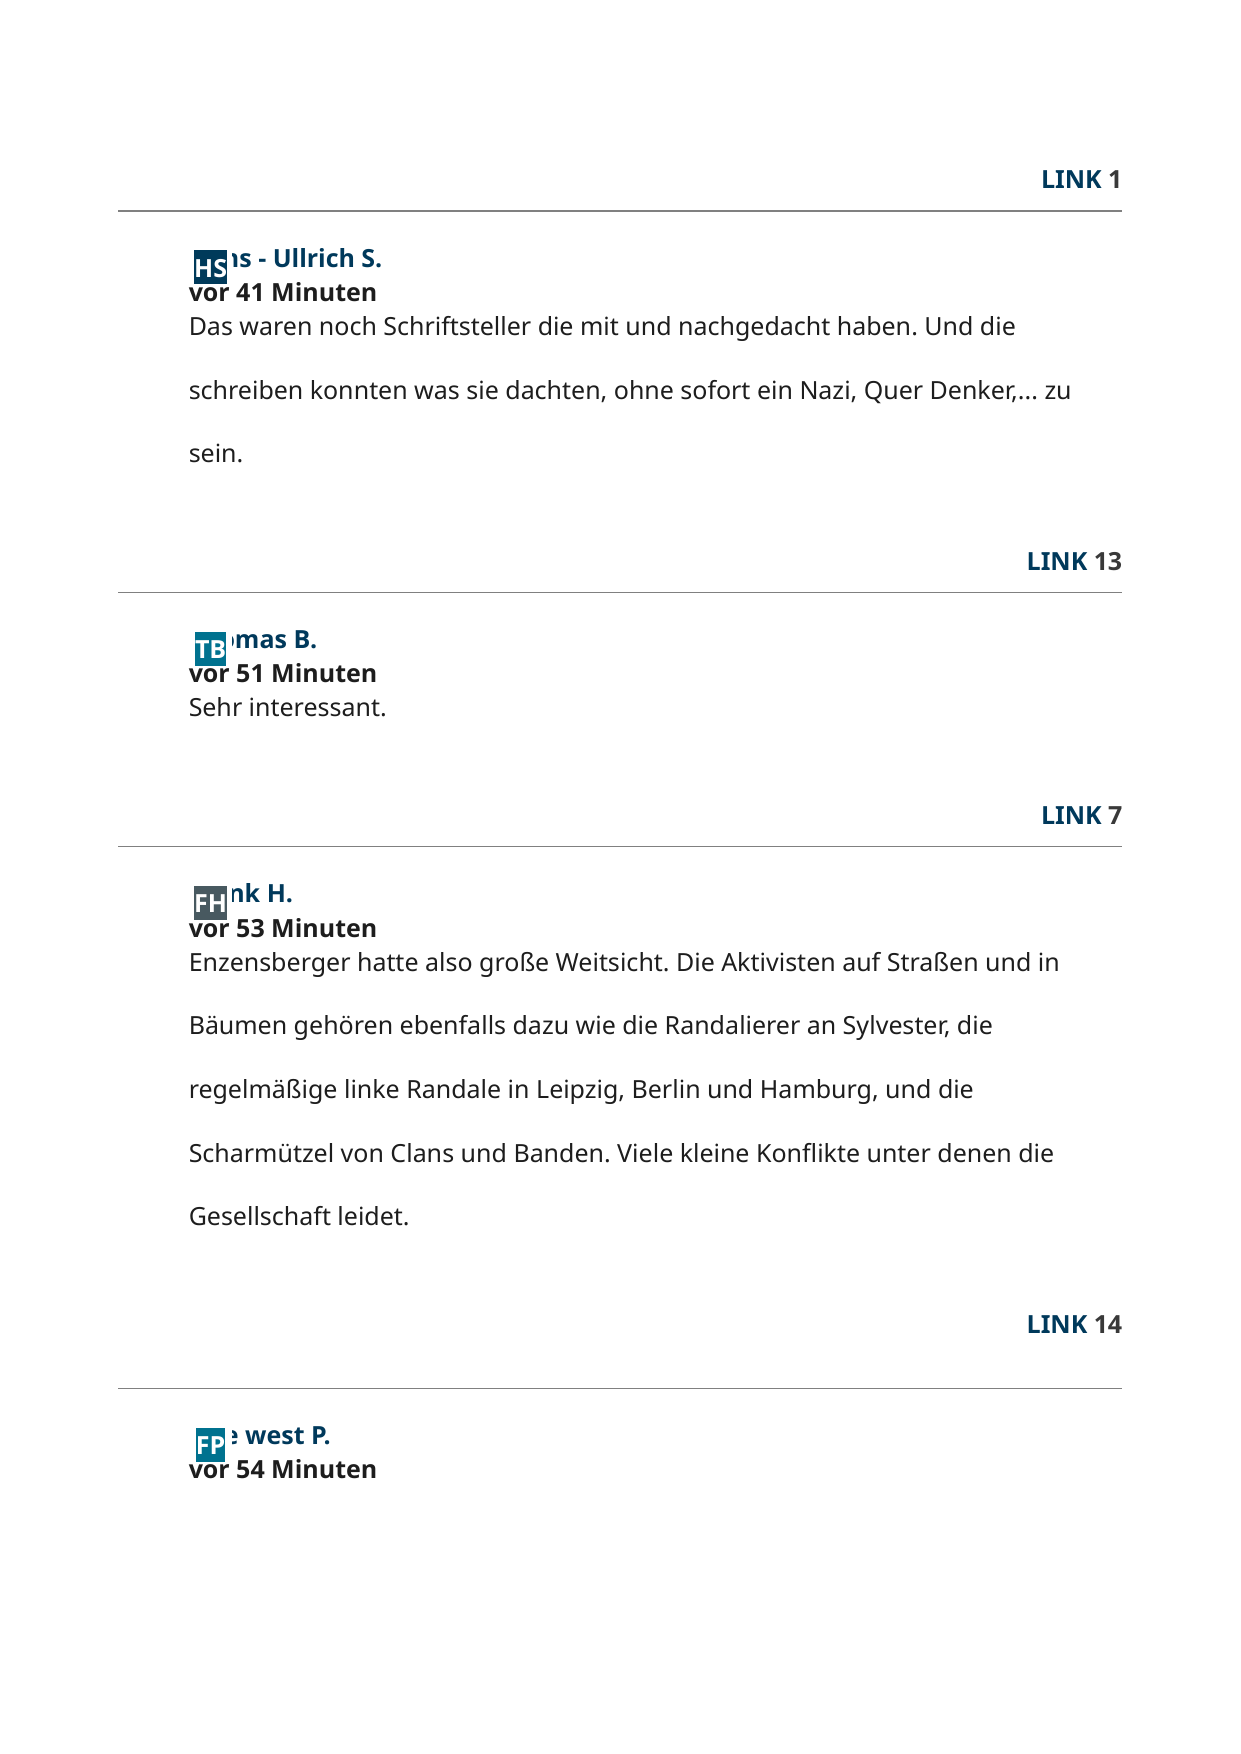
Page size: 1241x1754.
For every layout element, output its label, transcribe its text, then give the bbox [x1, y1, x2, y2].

text Thomas B. [232, 622, 1122, 656]
text TB [188, 622, 232, 666]
text vor 51 Minuten [188, 656, 1122, 690]
text FH [188, 876, 232, 920]
text vor 54 Minuten [188, 1452, 1122, 1486]
text FP [188, 1418, 232, 1462]
text LINK 14 [188, 1262, 1122, 1341]
text Das waren noch Schriftsteller die mit und nachgedacht haben. Und die schreiben konnten was sie dachten, ohne sofort ein Nazi, Quer Denker,... zu sein. [188, 309, 1122, 470]
text Sehr interessant. [188, 690, 1122, 724]
text HS [188, 241, 232, 284]
text vor 41 Minuten [188, 274, 1122, 309]
text vor 53 Minuten [188, 910, 1122, 944]
text LINK 7 [188, 754, 1122, 832]
text LINK 13 [188, 499, 1122, 578]
text Hans - Ullrich S. [232, 241, 1122, 274]
text free west P. [232, 1418, 1122, 1452]
text LINK 1 [188, 118, 1122, 196]
text Enzensberger hatte also große Weitsicht. Die Aktivisten auf Straßen und in Bäumen gehören ebenfalls dazu wie die Randalierer an Sylvester, die regelmäßige linke Randale in Leipzig, Berlin und Hamburg, und die Scharmützel von Clans und Banden. Viele kleine Konflikte unter denen die Gesellschaft leidet. [188, 944, 1122, 1233]
text Frank H. [232, 876, 1122, 910]
